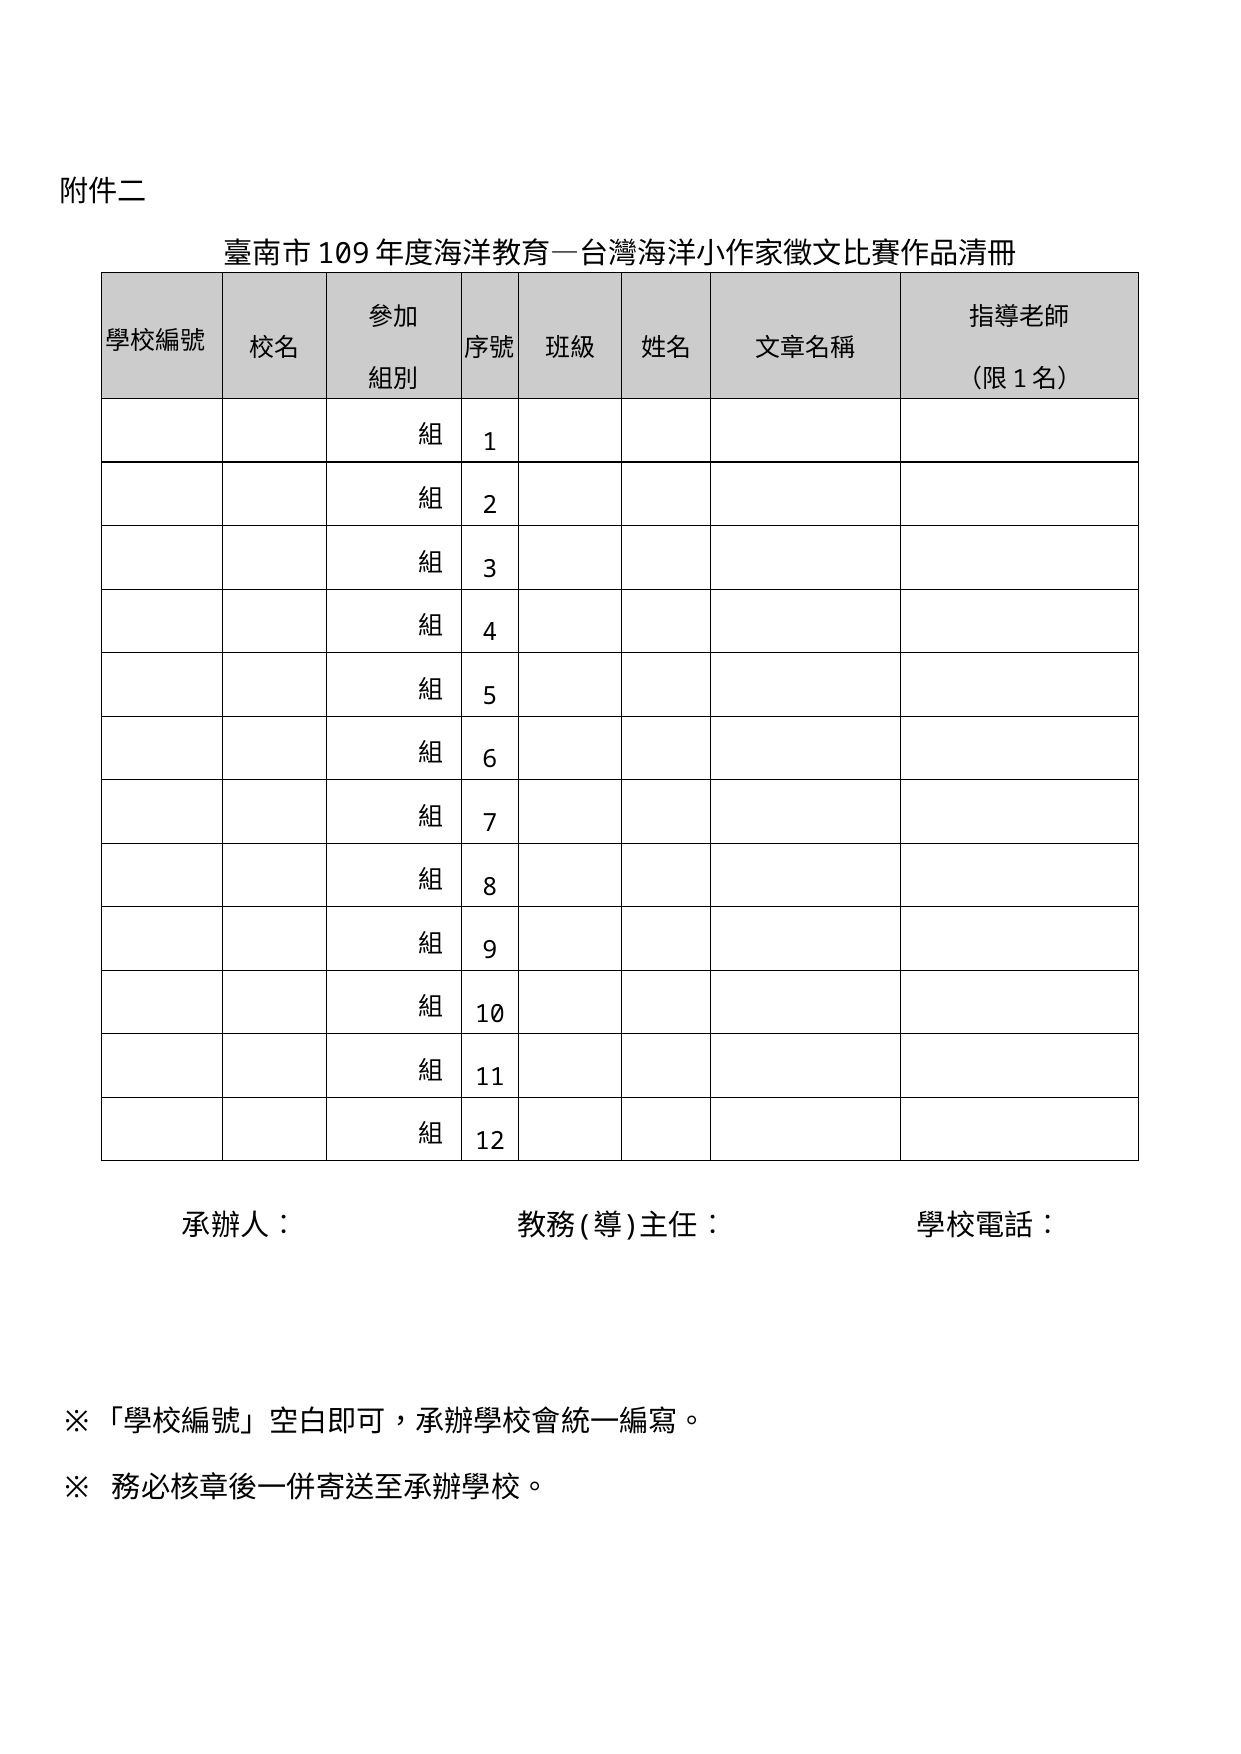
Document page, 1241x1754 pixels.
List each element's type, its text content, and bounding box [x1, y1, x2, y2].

table_cell [519, 399, 621, 461]
table_cell [622, 526, 710, 588]
table_cell 1 [462, 399, 518, 461]
table_cell 10 [462, 971, 518, 1033]
table_cell 7 [462, 780, 518, 843]
table_cell 組 [327, 526, 461, 588]
table_cell [901, 1034, 1138, 1097]
table_cell [519, 1098, 621, 1160]
table_cell [901, 463, 1138, 525]
table_cell [102, 780, 222, 843]
table_cell [622, 844, 710, 906]
table_header 文章名稱 [711, 273, 900, 398]
table_header 姓名 [622, 273, 710, 398]
text 承辦人︰ 教務(導)主任︰ 學校電話︰ [59, 1181, 1181, 1244]
text ※「學校編號」空白即可，承辦學校會統一編寫。 [59, 1395, 1181, 1441]
table_cell [901, 1098, 1138, 1160]
table_cell 5 [462, 653, 518, 716]
table_cell [223, 653, 326, 716]
table_cell [223, 780, 326, 843]
table_cell [223, 526, 326, 588]
table_cell [711, 907, 900, 970]
table_cell [622, 1098, 710, 1160]
table_cell [223, 590, 326, 652]
table_cell 3 [462, 526, 518, 588]
table_cell [901, 399, 1138, 461]
table_cell 12 [462, 1098, 518, 1160]
table_cell [622, 653, 710, 716]
table_cell [102, 1098, 222, 1160]
table_header 序號 [462, 273, 518, 398]
table_cell [901, 844, 1138, 906]
table_cell [711, 463, 900, 525]
table_cell [223, 907, 326, 970]
table_cell 9 [462, 907, 518, 970]
table_cell [519, 1034, 621, 1097]
table_cell [519, 653, 621, 716]
table_cell [711, 971, 900, 1033]
table_cell [622, 780, 710, 843]
table_cell 8 [462, 844, 518, 906]
table_cell [519, 907, 621, 970]
table_cell [102, 399, 222, 461]
table_cell [102, 907, 222, 970]
table_cell 組 [327, 399, 461, 461]
table_cell 組 [327, 844, 461, 906]
table_cell [223, 971, 326, 1033]
table_cell 組 [327, 717, 461, 779]
table_cell [711, 1034, 900, 1097]
table_cell 組 [327, 907, 461, 970]
table_header 班級 [519, 273, 621, 398]
table_cell [102, 717, 222, 779]
table_cell [223, 1034, 326, 1097]
table_cell [711, 526, 900, 588]
table_cell [622, 1034, 710, 1097]
table_cell [519, 526, 621, 588]
table_cell [223, 399, 326, 461]
table_cell [622, 717, 710, 779]
table_header 指導老師 （限1名） [901, 273, 1138, 398]
table_cell [519, 844, 621, 906]
table_cell [102, 526, 222, 588]
text ※ 務必核章後一併寄送至承辦學校。 [59, 1460, 1181, 1506]
table_cell [901, 590, 1138, 652]
table_cell [519, 463, 621, 525]
table_cell 組 [327, 463, 461, 525]
table_cell [519, 780, 621, 843]
table_header 學校編號 [102, 273, 222, 398]
text 附件二 [59, 147, 1181, 209]
table_cell 組 [327, 1098, 461, 1160]
table_cell [519, 590, 621, 652]
table_cell [223, 717, 326, 779]
table_cell [711, 780, 900, 843]
table_cell 組 [327, 780, 461, 843]
table_cell 組 [327, 971, 461, 1033]
table_cell [622, 907, 710, 970]
table_cell [519, 717, 621, 779]
table_cell [102, 1034, 222, 1097]
table_cell [223, 463, 326, 525]
table_cell [901, 653, 1138, 716]
table_cell [901, 907, 1138, 970]
table_cell [711, 844, 900, 906]
table_cell 組 [327, 653, 461, 716]
table_cell 2 [462, 463, 518, 525]
table_cell [622, 971, 710, 1033]
table_cell [622, 590, 710, 652]
table_cell [102, 653, 222, 716]
table_cell [711, 653, 900, 716]
table_cell [102, 463, 222, 525]
table_cell [901, 971, 1138, 1033]
table_cell 組 [327, 590, 461, 652]
table_cell [711, 1098, 900, 1160]
table_cell [901, 780, 1138, 843]
table_cell [711, 399, 900, 461]
table_cell [622, 399, 710, 461]
table_cell 6 [462, 717, 518, 779]
table_cell [223, 844, 326, 906]
table_cell 組 [327, 1034, 461, 1097]
table_cell [102, 844, 222, 906]
table_cell [711, 590, 900, 652]
table_cell [102, 971, 222, 1033]
table_cell 4 [462, 590, 518, 652]
table_cell 11 [462, 1034, 518, 1097]
table_cell [901, 526, 1138, 588]
table_header 參加 組別 [327, 273, 461, 398]
table_cell [223, 1098, 326, 1160]
table_cell [102, 590, 222, 652]
table_cell [622, 463, 710, 525]
text 臺南市109年度海洋教育—台灣海洋小作家徵文比賽作品清冊 [59, 209, 1181, 272]
table_cell [901, 717, 1138, 779]
table_cell [519, 971, 621, 1033]
table_header 校名 [223, 273, 326, 398]
table_cell [711, 717, 900, 779]
